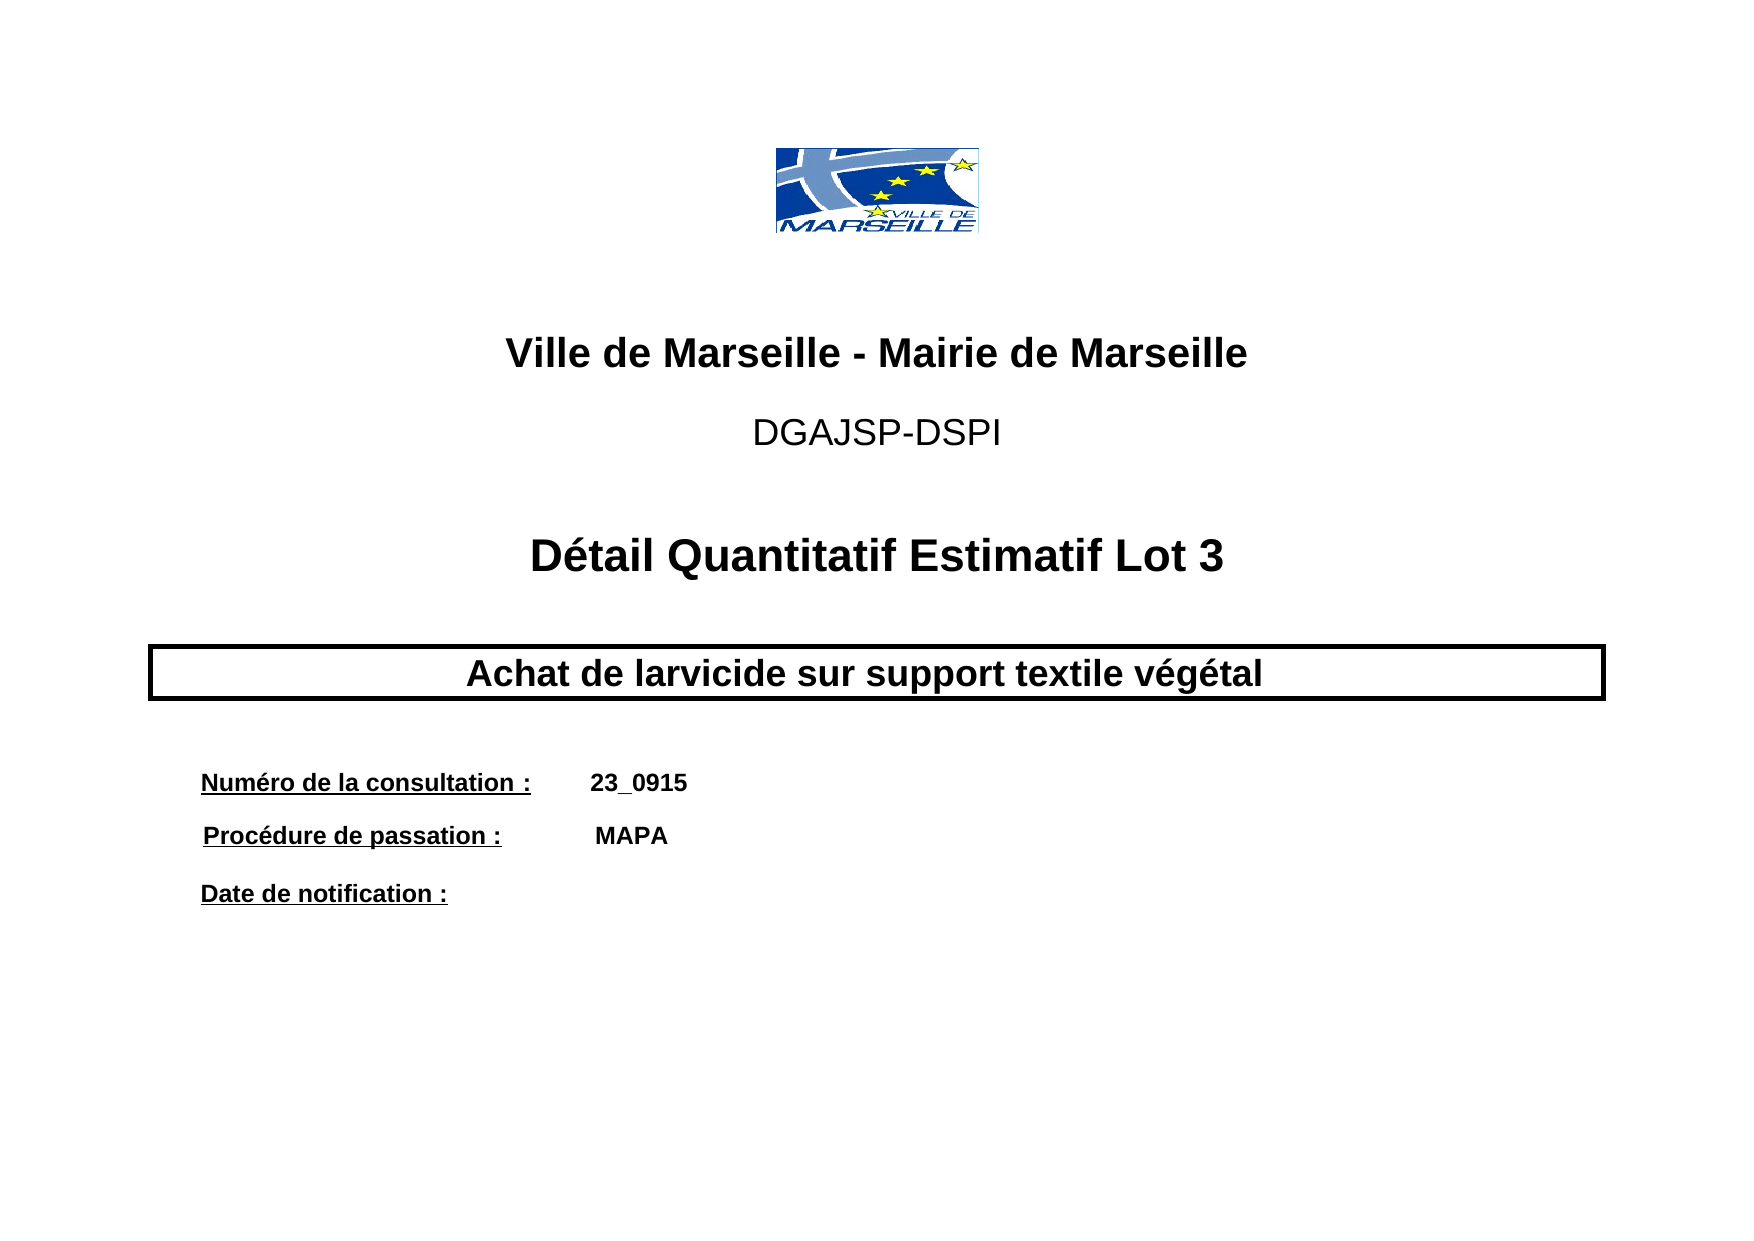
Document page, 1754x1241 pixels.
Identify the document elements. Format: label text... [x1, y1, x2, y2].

text DGAJSP-DSPI [148, 410, 1606, 453]
text Détail Quantitatif Estimatif Lot 3 [148, 529, 1606, 581]
text Ville de Marseille - Mairie de Marseille [148, 328, 1606, 376]
text Numéro de la consultation : 23_0915 [201, 768, 1606, 797]
text Procédure de passation : MAPA [203, 821, 1606, 850]
text Achat de larvicide sur support textile végétal [153, 649, 1601, 696]
text Date de notification : [200, 879, 1606, 907]
